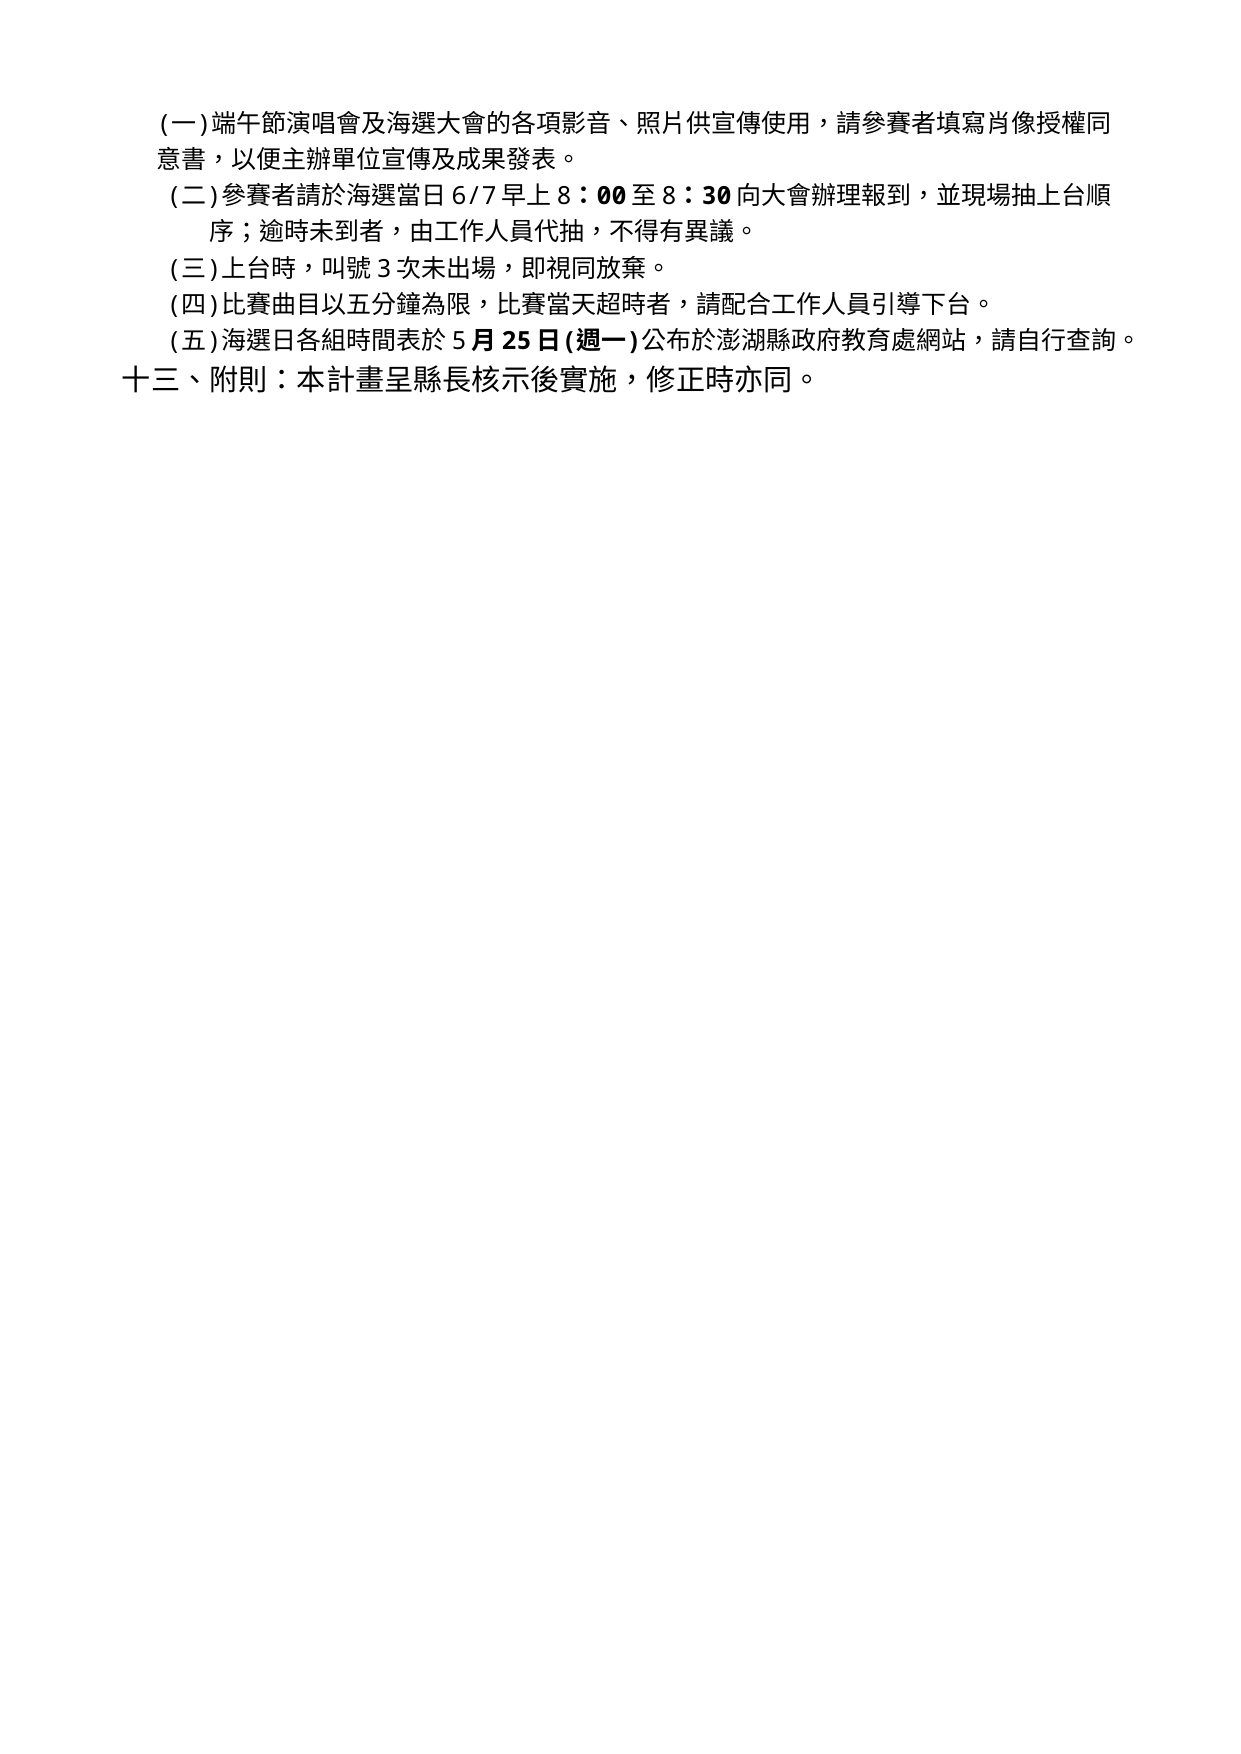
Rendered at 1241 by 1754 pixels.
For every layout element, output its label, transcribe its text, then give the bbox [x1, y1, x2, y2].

text (三)上台時，叫號3次未出場，即視同放棄。 [106, 248, 1134, 284]
text 十三、附則：本計畫呈縣長核示後實施，修正時亦同。 [107, 357, 1134, 399]
text (二)參賽者請於海選當日6/7早上8：00至8：30向大會辦理報到，並現場抽上台順序；逾時未到者，由工作人員代抽，不得有異議。 [106, 176, 1134, 248]
text (一)端午節演唱會及海選大會的各項影音、照片供宣傳使用，請參賽者填寫肖像授權同意書，以便主辦單位宣傳及成果發表。 [156, 103, 1134, 176]
text (五)海選日各組時間表於5月25日(週一)公布於澎湖縣政府教育處網站，請自行查詢。 [106, 321, 1134, 357]
text (四)比賽曲目以五分鐘為限，比賽當天超時者，請配合工作人員引導下台。 [106, 284, 1134, 321]
